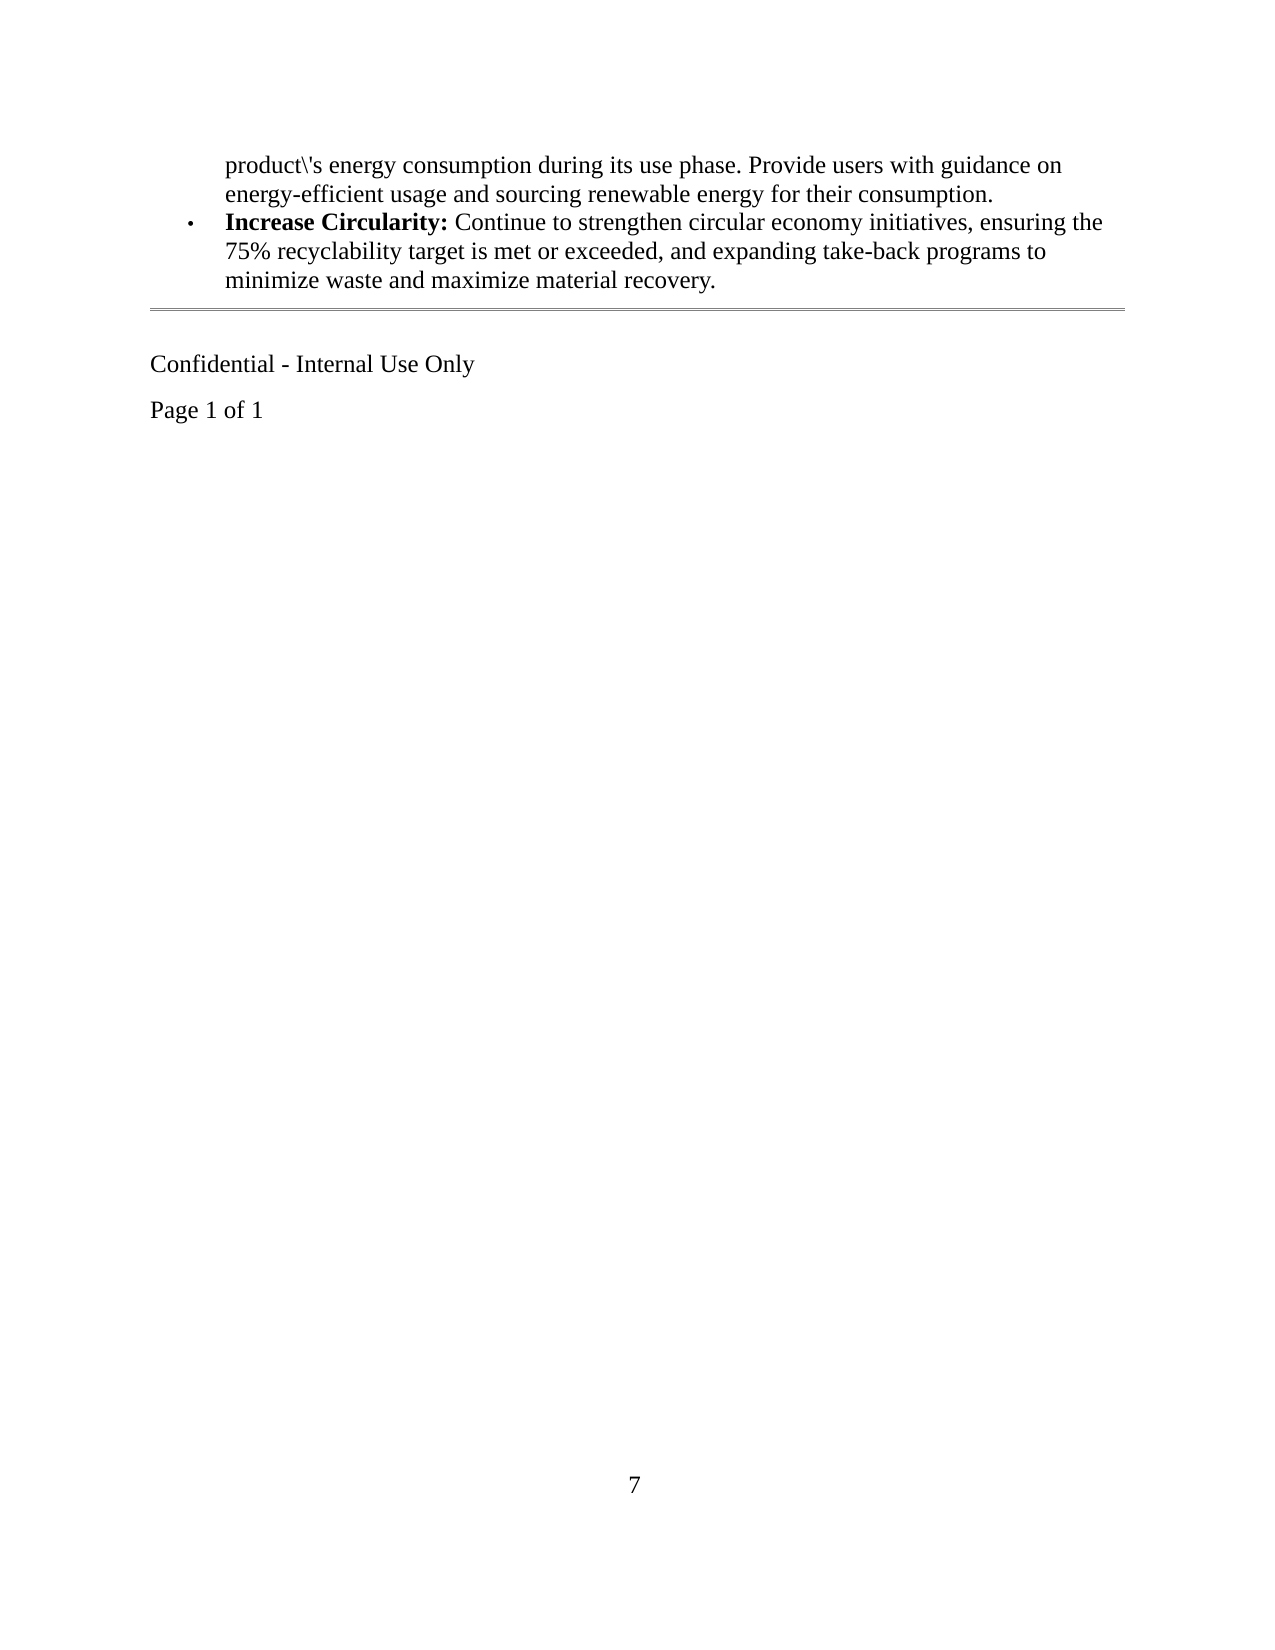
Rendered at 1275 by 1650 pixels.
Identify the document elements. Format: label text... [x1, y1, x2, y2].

text Confidential - Internal Use Only [150, 349, 1125, 378]
list product\'s energy consumption during its use phase. Provide users with guidance on energy-efficient usage and sourcing renewable energy for their consumption. [187, 150, 1125, 207]
list Increase Circularity: Continue to strengthen circular economy initiatives, ensuring the 75% recyclability target is met or exceeded, and expanding take-back programs to minimize waste and maximize material recovery. [187, 207, 1125, 294]
text Page 1 of 1 [150, 396, 1125, 424]
